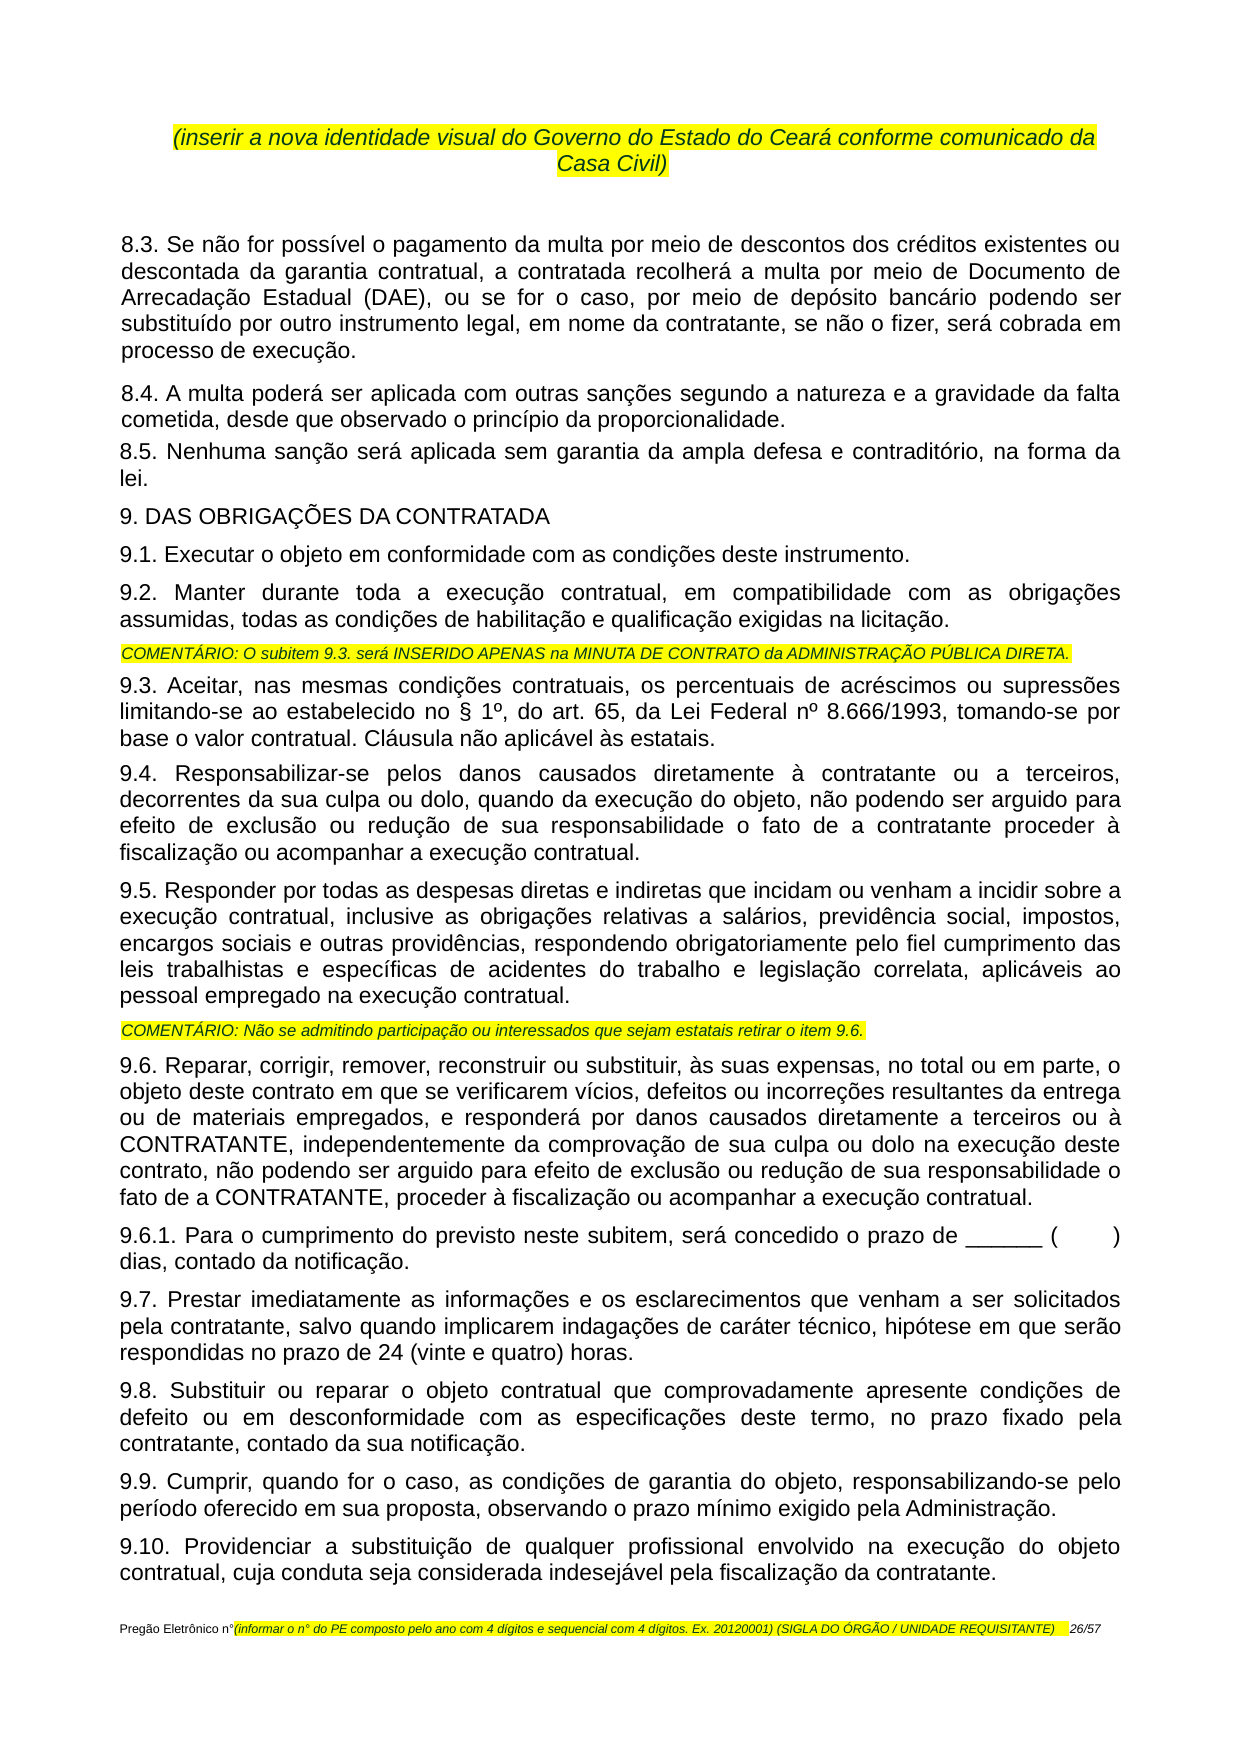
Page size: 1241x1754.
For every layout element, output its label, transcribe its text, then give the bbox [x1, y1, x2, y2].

text COMENTÁRIO: O subitem 9.3. será INSERIDO APENAS na MINUTA DE CONTRATO da ADMINISTRAÇÃO PÚBLICA DIRETA. [121, 644, 1121, 663]
text 9.1. Executar o objeto em conformidade com as condições deste instrumento. [119, 541, 1121, 567]
text 9.2. Manter durante toda a execução contratual, em compatibilidade com as obrigações assumidas, todas as condições de habilitação e qualificação exigidas na licitação. [119, 579, 1121, 632]
text 9.4. Responsabilizar-se pelos danos causados diretamente à contratante ou a terceiros, decorrentes da sua culpa ou dolo, quando da execução do objeto, não podendo ser arguido para efeito de exclusão ou redução de sua responsabilidade o fato de a contratante proceder à fiscalização ou acompanhar a execução contratual. [119, 760, 1121, 865]
text COMENTÁRIO: Não se admitindo participação ou interessados que sejam estatais retirar o item 9.6. [121, 1021, 1121, 1040]
text 9.10. Providenciar a substituição de qualquer profissional envolvido na execução do objeto contratual, cuja conduta seja considerada indesejável pela fiscalização da contratante. [119, 1533, 1121, 1585]
text 9.6. Reparar, corrigir, remover, reconstruir ou substituir, às suas expensas, no total ou em parte, o objeto deste contrato em que se verificarem vícios, defeitos ou incorreções resultantes da entrega ou de materiais empregados, e responderá por danos causados diretamente a terceiros ou à CONTRATANTE, independentemente da comprovação de sua culpa ou dolo na execução deste contrato, não podendo ser arguido para efeito de exclusão ou redução de sua responsabilidade o fato de a CONTRATANTE, proceder à fiscalização ou acompanhar a execução contratual. [119, 1052, 1121, 1210]
text 9.8. Substituir ou reparar o objeto contratual que comprovadamente apresente condições de defeito ou em desconformidade com as especificações deste termo, no prazo fixado pela contratante, contado da sua notificação. [119, 1377, 1121, 1456]
text 9.6.1. Para o cumprimento do previsto neste subitem, será concedido o prazo de ______ ( ) dias, contado da notificação. [119, 1222, 1121, 1274]
text 8.4. A multa poderá ser aplicada com outras sanções segundo a natureza e a gravidade da falta cometida, desde que observado o princípio da proporcionalidade. [121, 379, 1121, 432]
text 9.5. Responder por todas as despesas diretas e indiretas que incidam ou venham a incidir sobre a execução contratual, inclusive as obrigações relativas a salários, previdência social, impostos, encargos sociais e outras providências, respondendo obrigatoriamente pelo fiel cumprimento das leis trabalhistas e específicas de acidentes do trabalho e legislação correlata, aplicáveis ao pessoal empregado na execução contratual. [119, 877, 1121, 1009]
text 9.7. Prestar imediatamente as informações e os esclarecimentos que venham a ser solicitados pela contratante, salvo quando implicarem indagações de caráter técnico, hipótese em que serão respondidas no prazo de 24 (vinte e quatro) horas. [119, 1286, 1121, 1365]
text 8.5. Nenhuma sanção será aplicada sem garantia da ampla defesa e contraditório, na forma da lei. [119, 438, 1121, 491]
text 8.3. Se não for possível o pagamento da multa por meio de descontos dos créditos existentes ou descontada da garantia contratual, a contratada recolherá a multa por meio de Documento de Arrecadação Estadual (DAE), ou se for o caso, por meio de depósito bancário podendo ser substituído por outro instrumento legal, em nome da contratante, se não o fizer, será cobrada em processo de execução. [121, 231, 1121, 363]
text 9. DAS OBRIGAÇÕES DA CONTRATADA [119, 503, 1121, 529]
text 9.9. Cumprir, quando for o caso, as condições de garantia do objeto, responsabilizando-se pelo período oferecido em sua proposta, observando o prazo mínimo exigido pela Administração. [119, 1468, 1121, 1521]
text 9.3. Aceitar, nas mesmas condições contratuais, os percentuais de acréscimos ou supressões limitando-se ao estabelecido no § 1º, do art. 65, da Lei Federal nº 8.666/1993, tomando-se por base o valor contratual. Cláusula não aplicável às estatais. [119, 672, 1121, 751]
